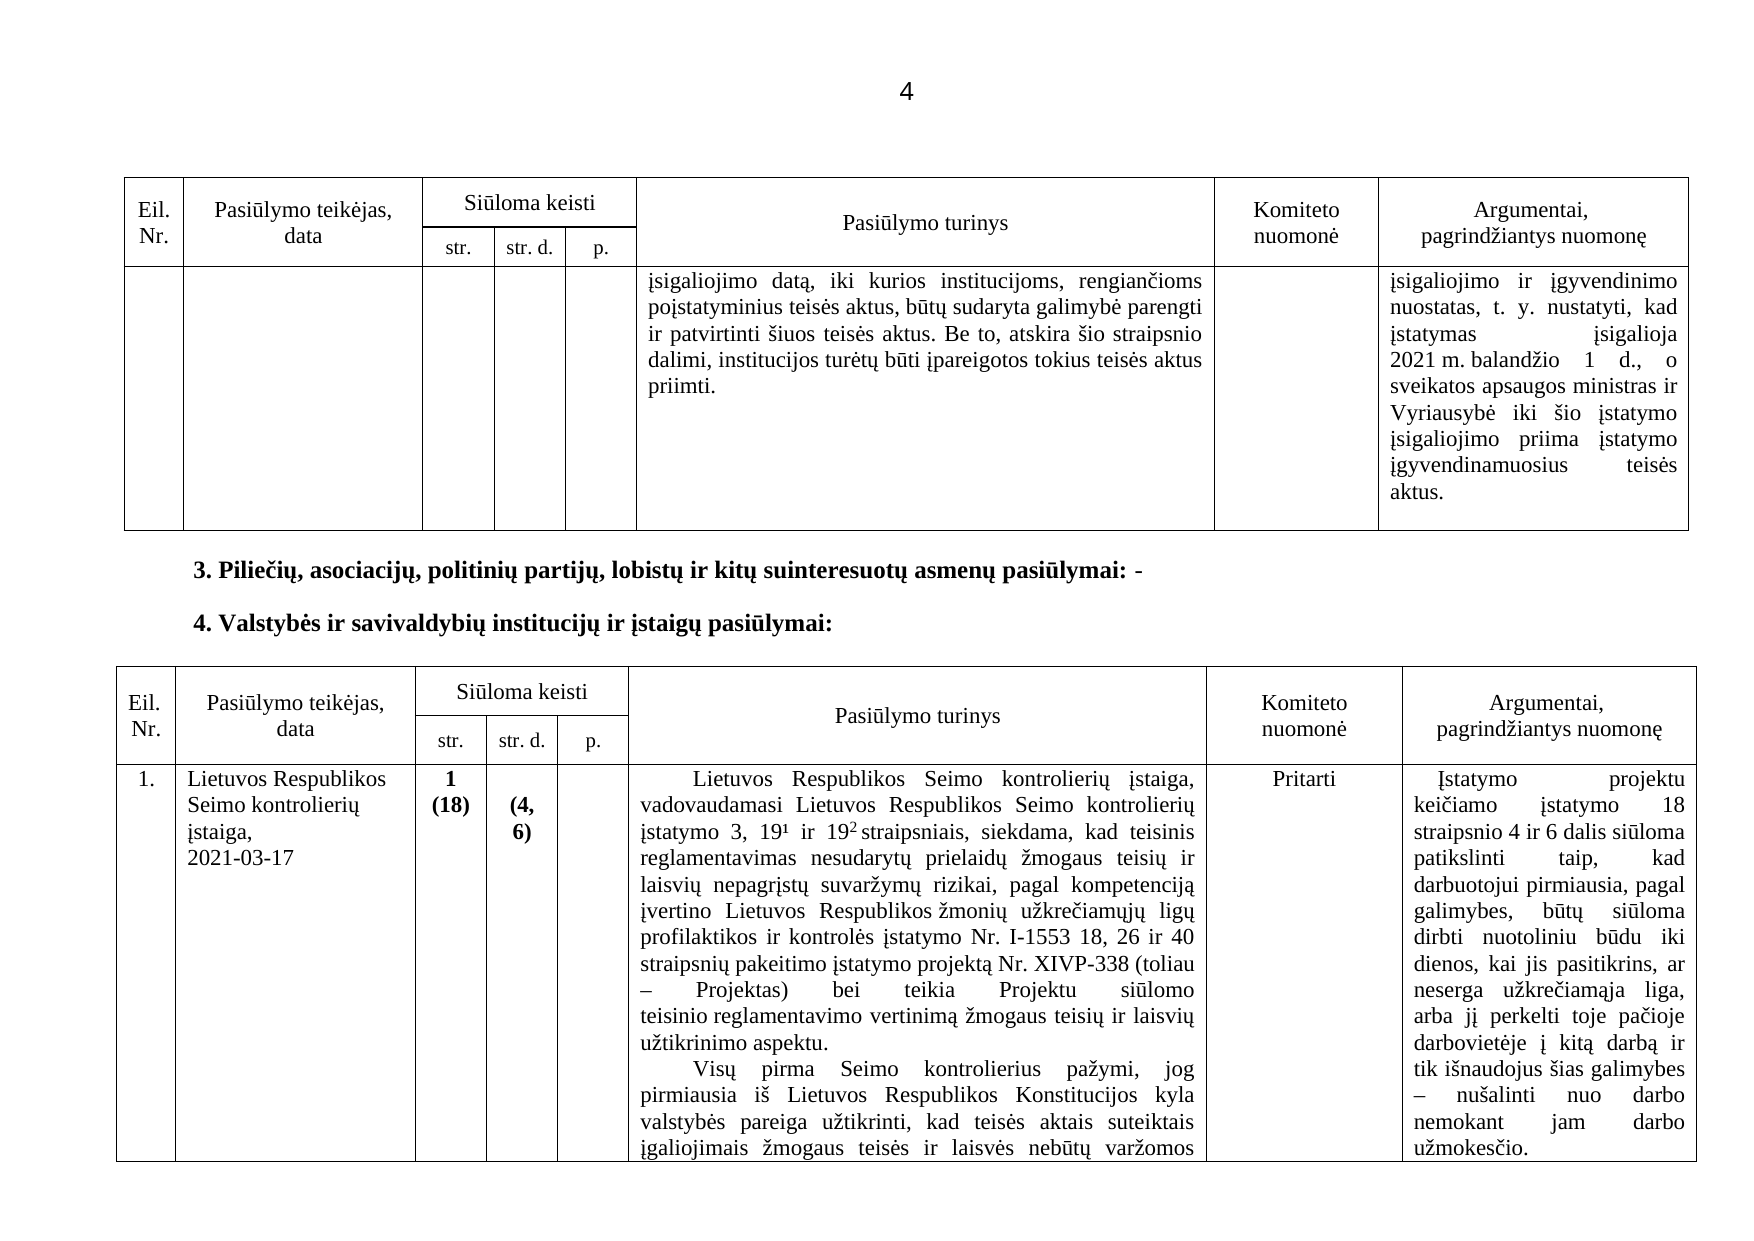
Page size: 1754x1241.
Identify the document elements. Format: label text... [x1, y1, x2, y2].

text 3. Piliečių, asociacijų, politinių partijų, lobistų ir kitų suinteresuotų asmenų pasiūlymai: - [118, 556, 1695, 584]
table_cell Lietuvos Respublikos Seimo kontrolierių įstaiga, vadovaudamasi Lietuvos Respublikos Seimo kontrolierių įstatymo 3, 19¹ ir 192 straipsniais, siekdama, kad teisinis reglamentavimas nesudarytų prielaidų žmogaus teisių ir laisvių nepagrįstų suvaržymų rizikai, pagal kompetenciją įvertino Lietuvos Respublikos žmonių užkrečiamųjų ligų profilaktikos ir kontrolės įstatymo Nr. I-1553 18, 26 ir 40 straipsnių pakeitimo įstatymo projektą Nr. XIVP-338 (toliau – Projektas) bei teikia Projektu siūlomo teisinio reglamentavimo vertinimą žmogaus teisių ir laisvių užtikrinimo aspektu. Visų pirma Seimo kontrolierius pažymi, jog pirmiausia iš Lietuvos Respublikos Konstitucijos kyla valstybės pareiga užtikrinti, kad teisės aktais suteiktais įgaliojimais žmogaus teisės ir laisvės nebūtų varžomos [629, 765, 1206, 1161]
table_cell įsigaliojimo ir įgyvendinimo nuostatas, t. y. nustatyti, kad įstatymas įsigalioja 2021 m. balandžio 1 d., o sveikatos apsaugos ministras ir Vyriausybė iki šio įstatymo įsigaliojimo priima įstatymo įgyvendinamuosius teisės aktus. [1379, 267, 1688, 530]
table_cell Pritarti [1207, 765, 1402, 1161]
table_cell [566, 267, 636, 530]
table_cell Įstatymo projektu keičiamo įstatymo 18 straipsnio 4 ir 6 dalis siūloma patikslinti taip, kad darbuotojui pirmiausia, pagal galimybes, būtų siūloma dirbti nuotoliniu būdu iki dienos, kai jis pasitikrins, ar neserga užkrečiamąja liga, arba jį perkelti toje pačioje darbovietėje į kitą darbą ir tik išnaudojus šias galimybes – nušalinti nuo darbo nemokant jam darbo užmokesčio. [1403, 765, 1696, 1161]
table_header Pasiūlymo turinys [629, 667, 1206, 764]
table_cell str. [416, 716, 486, 764]
table_cell (4, 6) [487, 765, 557, 1161]
table_header Argumentai, pagrindžiantys nuomonę [1379, 178, 1688, 266]
table_cell str. d. [487, 716, 557, 764]
table_header Siūloma keisti [416, 667, 628, 715]
table_cell str. [423, 228, 494, 266]
table_header Pasiūlymo turinys [637, 178, 1214, 266]
table_cell [1215, 267, 1378, 530]
table_cell [495, 267, 565, 530]
table_header Pasiūlymo teikėjas, data [184, 178, 422, 266]
table_cell p. [558, 716, 628, 764]
table_header Komiteto nuomonė [1207, 667, 1402, 764]
table_header Eil. Nr. [125, 178, 183, 266]
table_cell [423, 267, 494, 530]
table_cell str. d. [495, 228, 565, 266]
table_cell Lietuvos Respublikos Seimo kontrolierių įstaiga, 2021-03-17 [176, 765, 415, 1161]
table_cell 1. [117, 765, 175, 1161]
table_header Argumentai, pagrindžiantys nuomonę [1403, 667, 1696, 764]
table_header Komiteto nuomonė [1215, 178, 1378, 266]
table_header Eil. Nr. [117, 667, 175, 764]
table_cell p. [566, 228, 636, 266]
table_cell [184, 267, 422, 530]
text 4. Valstybės ir savivaldybių institucijų ir įstaigų pasiūlymai: [118, 608, 1695, 637]
table_cell [558, 765, 628, 1161]
table_cell [125, 267, 183, 530]
table_cell įsigaliojimo datą, iki kurios institucijoms, rengiančioms poįstatyminius teisės aktus, būtų sudaryta galimybė parengti ir patvirtinti šiuos teisės aktus. Be to, atskira šio straipsnio dalimi, institucijos turėtų būti įpareigotos tokius teisės aktus priimti. [637, 267, 1214, 530]
table_cell 1 (18) [416, 765, 486, 1161]
table_header Siūloma keisti [423, 178, 636, 226]
table_header Pasiūlymo teikėjas, data [176, 667, 415, 764]
